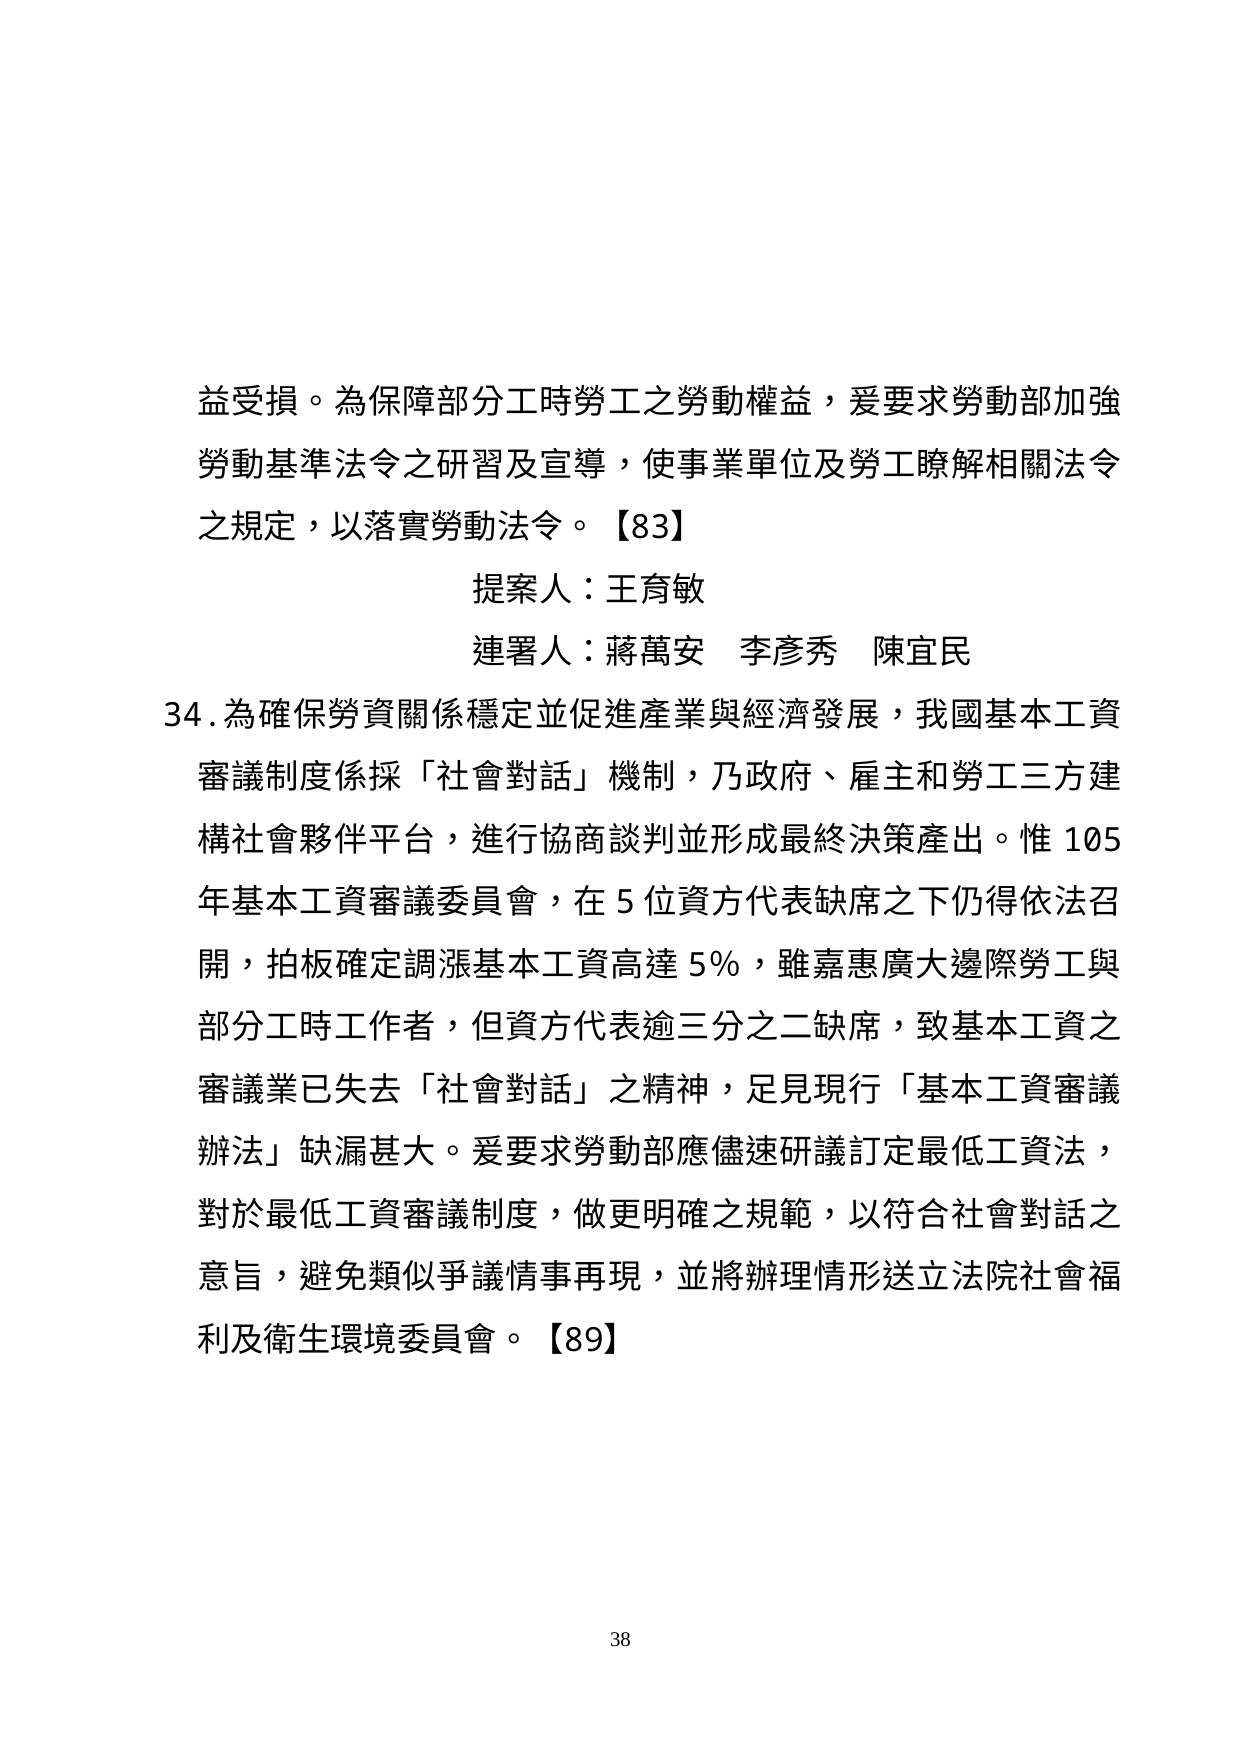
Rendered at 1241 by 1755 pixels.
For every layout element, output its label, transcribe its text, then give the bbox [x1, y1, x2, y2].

text 連署人：蔣萬安 李彥秀 陳宜民 [117, 608, 1122, 670]
text 提案人：王育敏 [117, 545, 1122, 608]
text 益受損。為保障部分工時勞工之勞動權益，爰要求勞動部加強勞動基準法令之研習及宣導，使事業單位及勞工瞭解相關法令之規定，以落實勞動法令。【83】 [162, 358, 1122, 545]
text 34.為確保勞資關係穩定並促進產業與經濟發展，我國基本工資審議制度係採「社會對話」機制，乃政府、雇主和勞工三方建構社會夥伴平台，進行協商談判並形成最終決策產出。惟105年基本工資審議委員會，在5位資方代表缺席之下仍得依法召開，拍板確定調漲基本工資高達5％，雖嘉惠廣大邊際勞工與部分工時工作者，但資方代表逾三分之二缺席，致基本工資之審議業已失去「社會對話」之精神，足見現行「基本工資審議辦法」缺漏甚大。爰要求勞動部應儘速研議訂定最低工資法，對於最低工資審議制度，做更明確之規範，以符合社會對話之意旨，避免類似爭議情事再現，並將辦理情形送立法院社會福利及衛生環境委員會。【89】 [162, 670, 1122, 1358]
